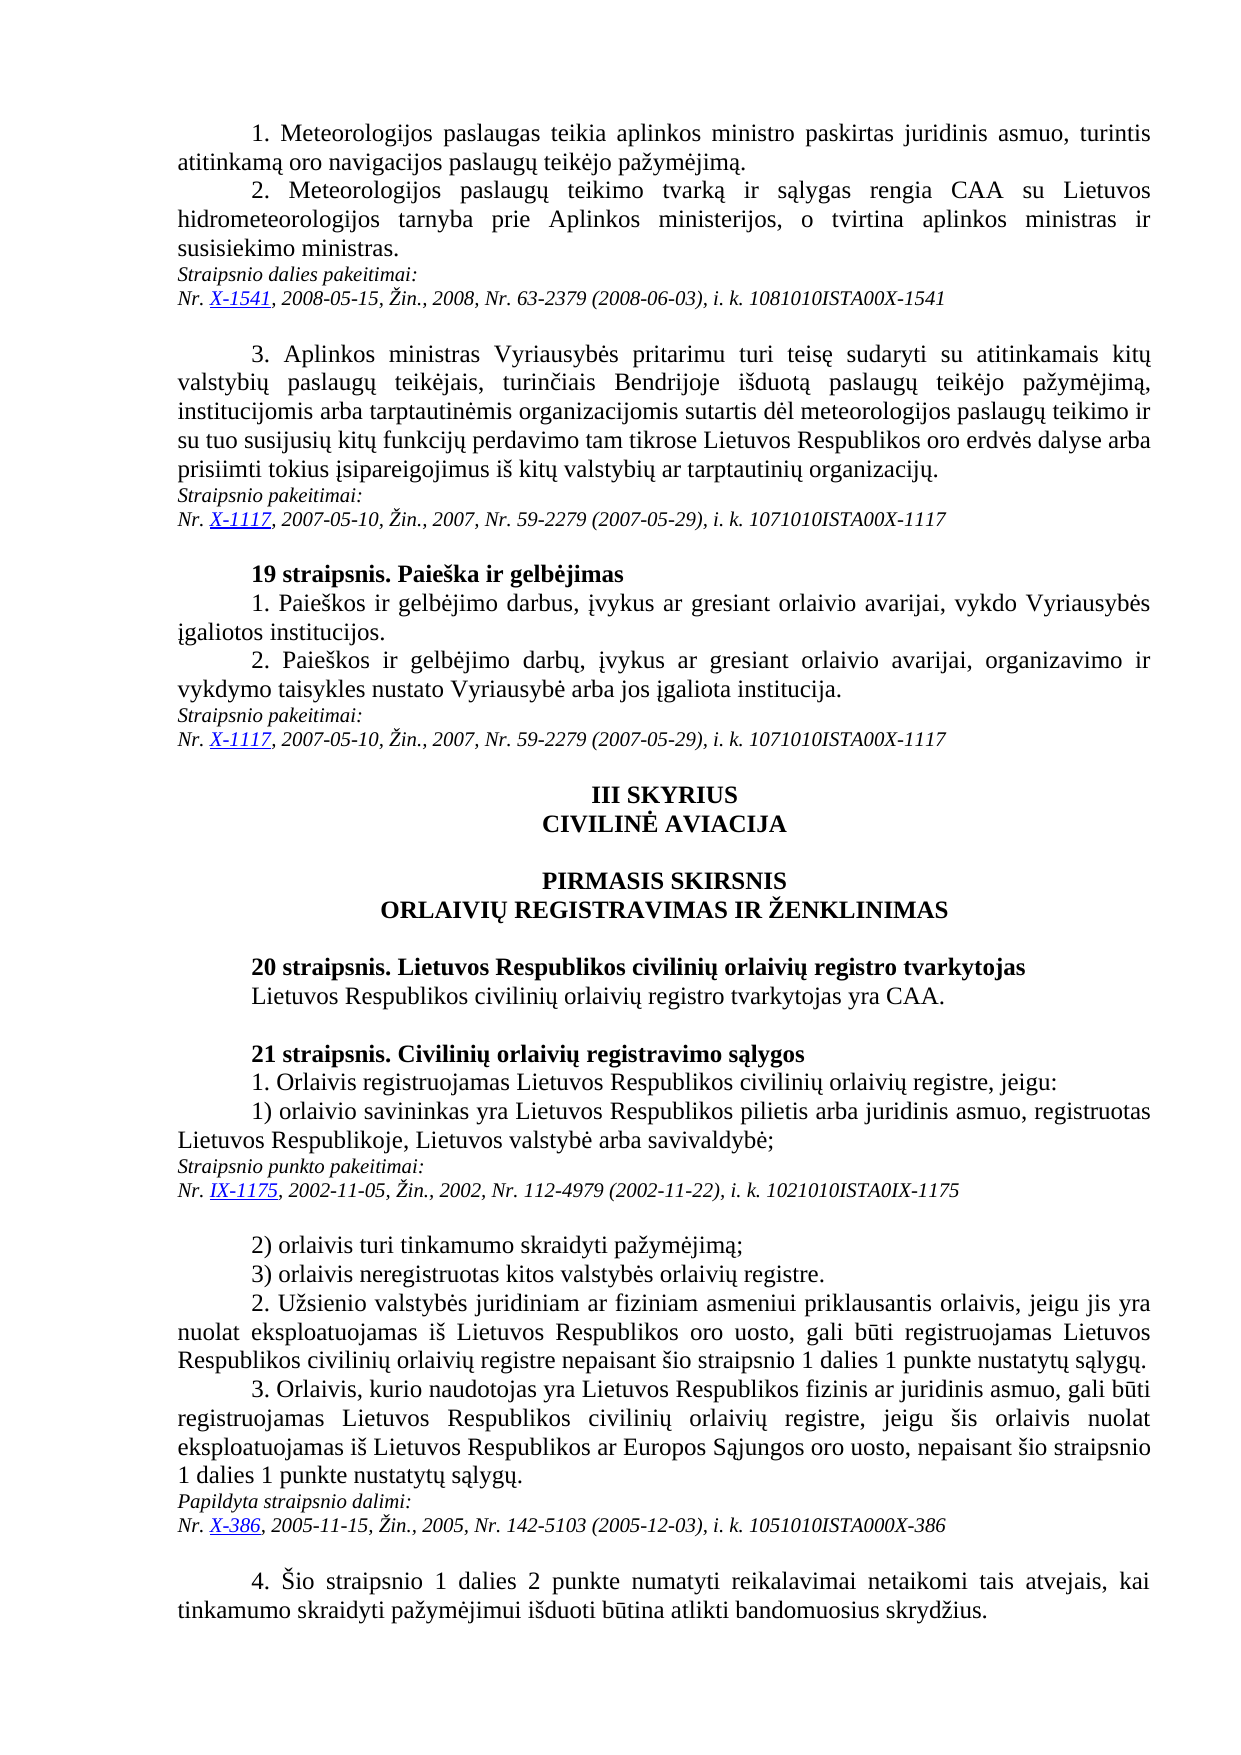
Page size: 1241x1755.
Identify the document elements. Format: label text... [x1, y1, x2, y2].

text ORLAIVIŲ REGISTRAVIMAS IR ŽENKLINIMAS [177, 895, 1152, 924]
text 20 straipsnis. Lietuvos Respublikos civilinių orlaivių registro tvarkytojas [177, 952, 1152, 981]
text 1. Orlaivis registruojamas Lietuvos Respublikos civilinių orlaivių registre, jeigu: [177, 1067, 1152, 1096]
text Straipsnio punkto pakeitimai: [177, 1154, 1152, 1178]
text Straipsnio pakeitimai: [177, 482, 1152, 507]
text 2. Užsienio valstybės juridiniam ar fiziniam asmeniui priklausantis orlaivis, jeigu jis yra nuolat eksploatuojamas iš Lietuvos Respublikos oro uosto, gali būti registruojamas Lietuvos Respublikos civilinių orlaivių registre nepaisant šio straipsnio 1 dalies 1 punkte nustatytų sąlygų. [177, 1288, 1152, 1374]
text 3) orlaivis neregistruotas kitos valstybės orlaivių registre. [177, 1259, 1152, 1288]
text 21 straipsnis. Civilinių orlaivių registravimo sąlygos [177, 1039, 1152, 1067]
text Lietuvos Respublikos civilinių orlaivių registro tvarkytojas yra CAA. [177, 981, 1152, 1010]
text 1) orlaivio savininkas yra Lietuvos Respublikos pilietis arba juridinis asmuo, registruotas Lietuvos Respublikoje, Lietuvos valstybė arba savivaldybė; [177, 1096, 1152, 1154]
text Nr. X-1117, 2007-05-10, Žin., 2007, Nr. 59-2279 (2007-05-29), i. k. 1071010ISTA00X-1117 [177, 507, 1152, 531]
text Nr. X-1117, 2007-05-10, Žin., 2007, Nr. 59-2279 (2007-05-29), i. k. 1071010ISTA00X-1117 [177, 727, 1152, 751]
text Nr. X-386, 2005-11-15, Žin., 2005, Nr. 142-5103 (2005-12-03), i. k. 1051010ISTA000X-386 [177, 1513, 1152, 1537]
text 19 straipsnis. Paieška ir gelbėjimas [177, 559, 1152, 588]
text 1. Meteorologijos paslaugas teikia aplinkos ministro paskirtas juridinis asmuo, turintis atitinkamą oro navigacijos paslaugų teikėjo pažymėjimą. [177, 118, 1152, 176]
text III SKYRIUS [177, 780, 1152, 809]
text CIVILINĖ AVIACIJA [177, 809, 1152, 837]
text 2) orlaivis turi tinkamumo skraidyti pažymėjimą; [177, 1231, 1152, 1259]
text Nr. X-1541, 2008-05-15, Žin., 2008, Nr. 63-2379 (2008-06-03), i. k. 1081010ISTA00X-1541 [177, 286, 1152, 310]
text 1. Paieškos ir gelbėjimo darbus, įvykus ar gresiant orlaivio avarijai, vykdo Vyriausybės įgaliotos institucijos. [177, 588, 1152, 646]
text Pirmasis skirsnis [177, 866, 1152, 895]
text Straipsnio pakeitimai: [177, 703, 1152, 727]
text Nr. IX-1175, 2002-11-05, Žin., 2002, Nr. 112-4979 (2002-11-22), i. k. 1021010ISTA0IX-1175 [177, 1178, 1152, 1202]
text 3. Aplinkos ministras Vyriausybės pritarimu turi teisę sudaryti su atitinkamais kitų valstybių paslaugų teikėjais, turinčiais Bendrijoje išduotą paslaugų teikėjo pažymėjimą, institucijomis arba tarptautinėmis organizacijomis sutartis dėl meteorologijos paslaugų teikimo ir su tuo susijusių kitų funkcijų perdavimo tam tikrose Lietuvos Respublikos oro erdvės dalyse arba prisiimti tokius įsipareigojimus iš kitų valstybių ar tarptautinių organizacijų. [177, 339, 1152, 482]
text 2. Meteorologijos paslaugų teikimo tvarką ir sąlygas rengia CAA su Lietuvos hidrometeorologijos tarnyba prie Aplinkos ministerijos, o tvirtina aplinkos ministras ir susisiekimo ministras. [177, 176, 1152, 262]
text 3. Orlaivis, kurio naudotojas yra Lietuvos Respublikos fizinis ar juridinis asmuo, gali būti registruojamas Lietuvos Respublikos civilinių orlaivių registre, jeigu šis orlaivis nuolat eksploatuojamas iš Lietuvos Respublikos ar Europos Sąjungos oro uosto, nepaisant šio straipsnio 1 dalies 1 punkte nustatytų sąlygų. [177, 1374, 1152, 1489]
text Papildyta straipsnio dalimi: [177, 1489, 1152, 1513]
text 2. Paieškos ir gelbėjimo darbų, įvykus ar gresiant orlaivio avarijai, organizavimo ir vykdymo taisykles nustato Vyriausybė arba jos įgaliota institucija. [177, 646, 1152, 703]
text 4. Šio straipsnio 1 dalies 2 punkte numatyti reikalavimai netaikomi tais atvejais, kai tinkamumo skraidyti pažymėjimui išduoti būtina atlikti bandomuosius skrydžius. [177, 1566, 1152, 1624]
text Straipsnio dalies pakeitimai: [177, 262, 1152, 286]
